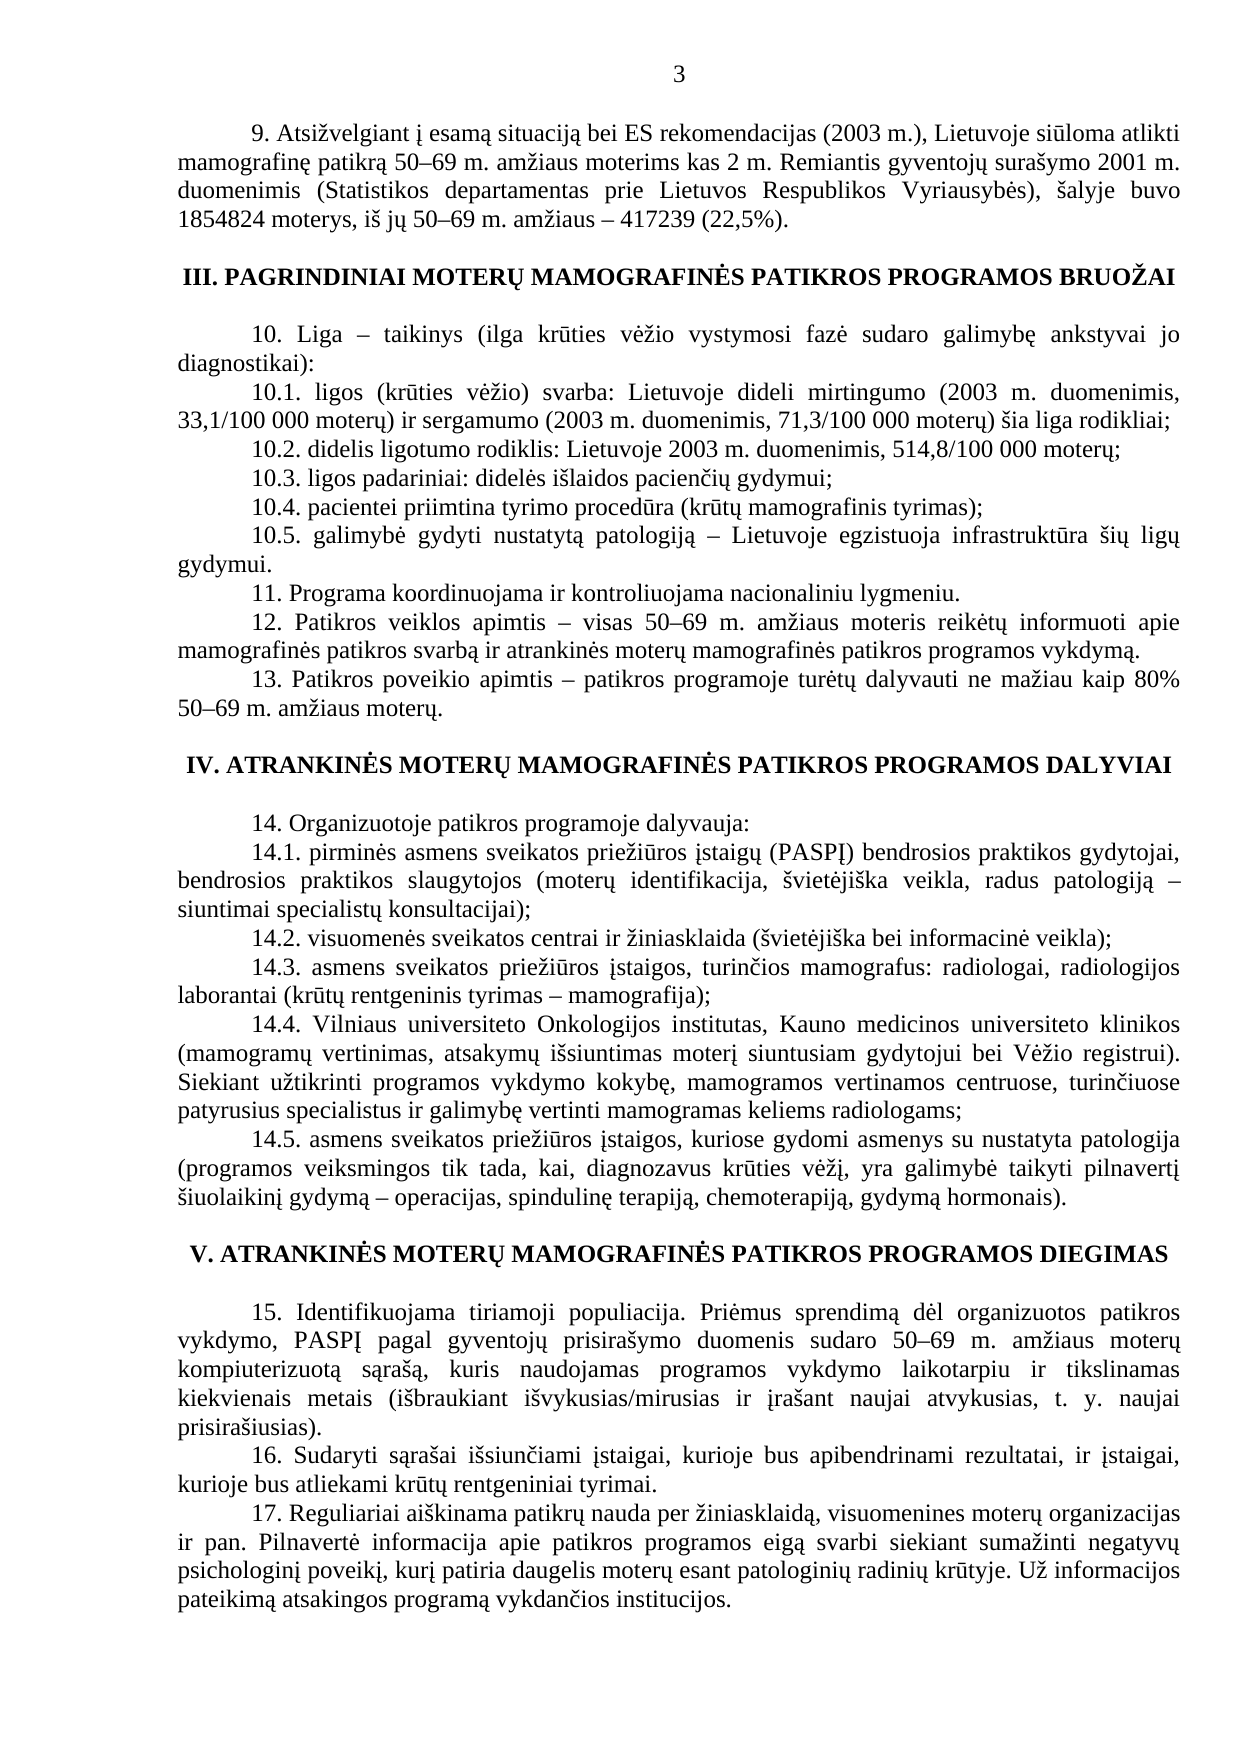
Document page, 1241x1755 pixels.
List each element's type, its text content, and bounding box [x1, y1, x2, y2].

text III. PAGRINDINIAI MOTERŲ MAMOGRAFINĖS PATIKROS PROGRAMOS BRUOŽAI [177, 262, 1181, 291]
text V. ATRANKINĖS MOTERŲ MAMOGRAFINĖS PATIKROS PROGRAMOS DIEGIMAS [177, 1239, 1181, 1268]
text 11. Programa koordinuojama ir kontroliuojama nacionaliniu lygmeniu. [177, 578, 1181, 607]
text 15. Identifikuojama tiriamoji populiacija. Priėmus sprendimą dėl organizuotos patikros vykdymo, PASPĮ pagal gyventojų prisirašymo duomenis sudaro 50–69 m. amžiaus moterų kompiuterizuotą sąrašą, kuris naudojamas programos vykdymo laikotarpiu ir tikslinamas kiekvienais metais (išbraukiant išvykusias/mirusias ir įrašant naujai atvykusias, t. y. naujai prisirašiusias). [177, 1297, 1181, 1441]
text 10.3. ligos padariniai: didelės išlaidos pacienčių gydymui; [177, 463, 1181, 492]
text 14. Organizuotoje patikros programoje dalyvauja: [177, 808, 1181, 837]
text 10.2. didelis ligotumo rodiklis: Lietuvoje 2003 m. duomenimis, 514,8/100 000 moterų; [177, 434, 1181, 463]
text 10. Liga – taikinys (ilga krūties vėžio vystymosi fazė sudaro galimybę ankstyvai jo diagnostikai): [177, 319, 1181, 377]
text 14.5. asmens sveikatos priežiūros įstaigos, kuriose gydomi asmenys su nustatyta patologija (programos veiksmingos tik tada, kai, diagnozavus krūties vėžį, yra galimybė taikyti pilnavertį šiuolaikinį gydymą – operacijas, spindulinę terapiją, chemoterapiją, gydymą hormonais). [177, 1124, 1181, 1211]
text 10.5. galimybė gydyti nustatytą patologiją – Lietuvoje egzistuoja infrastruktūra šių ligų gydymui. [177, 521, 1181, 578]
text 17. Reguliariai aiškinama patikrų nauda per žiniasklaidą, visuomenines moterų organizacijas ir pan. Pilnavertė informacija apie patikros programos eigą svarbi siekiant sumažinti negatyvų psichologinį poveikį, kurį patiria daugelis moterų esant patologinių radinių krūtyje. Už informacijos pateikimą atsakingos programą vykdančios institucijos. [177, 1498, 1181, 1613]
text 16. Sudaryti sąrašai išsiunčiami įstaigai, kurioje bus apibendrinami rezultatai, ir įstaigai, kurioje bus atliekami krūtų rentgeniniai tyrimai. [177, 1441, 1181, 1498]
text 14.2. visuomenės sveikatos centrai ir žiniasklaida (švietėjiška bei informacinė veikla); [177, 923, 1181, 952]
text IV. ATRANKINĖS MOTERŲ MAMOGRAFINĖS PATIKROS PROGRAMOS DALYVIAI [177, 751, 1181, 779]
text 10.1. ligos (krūties vėžio) svarba: Lietuvoje dideli mirtingumo (2003 m. duomenimis, 33,1/100 000 moterų) ir sergamumo (2003 m. duomenimis, 71,3/100 000 moterų) šia liga rodikliai; [177, 377, 1181, 434]
text 14.4. Vilniaus universiteto Onkologijos institutas, Kauno medicinos universiteto klinikos (mamogramų vertinimas, atsakymų išsiuntimas moterį siuntusiam gydytojui bei Vėžio registrui). Siekiant užtikrinti programos vykdymo kokybę, mamogramos vertinamos centruose, turinčiuose patyrusius specialistus ir galimybę vertinti mamogramas keliems radiologams; [177, 1009, 1181, 1124]
text 9. Atsižvelgiant į esamą situaciją bei ES rekomendacijas (2003 m.), Lietuvoje siūloma atlikti mamografinę patikrą 50–69 m. amžiaus moterims kas 2 m. Remiantis gyventojų surašymo 2001 m. duomenimis (Statistikos departamentas prie Lietuvos Respublikos Vyriausybės), šalyje buvo 1854824 moterys, iš jų 50–69 m. amžiaus – 417239 (22,5%). [177, 118, 1181, 233]
text 14.3. asmens sveikatos priežiūros įstaigos, turinčios mamografus: radiologai, radiologijos laborantai (krūtų rentgeninis tyrimas – mamografija); [177, 952, 1181, 1009]
text 13. Patikros poveikio apimtis – patikros programoje turėtų dalyvauti ne mažiau kaip 80% 50–69 m. amžiaus moterų. [177, 664, 1181, 722]
text 14.1. pirminės asmens sveikatos priežiūros įstaigų (PASPĮ) bendrosios praktikos gydytojai, bendrosios praktikos slaugytojos (moterų identifikacija, švietėjiška veikla, radus patologiją – siuntimai specialistų konsultacijai); [177, 837, 1181, 923]
text 12. Patikros veiklos apimtis – visas 50–69 m. amžiaus moteris reikėtų informuoti apie mamografinės patikros svarbą ir atrankinės moterų mamografinės patikros programos vykdymą. [177, 607, 1181, 664]
text 10.4. pacientei priimtina tyrimo procedūra (krūtų mamografinis tyrimas); [177, 492, 1181, 521]
